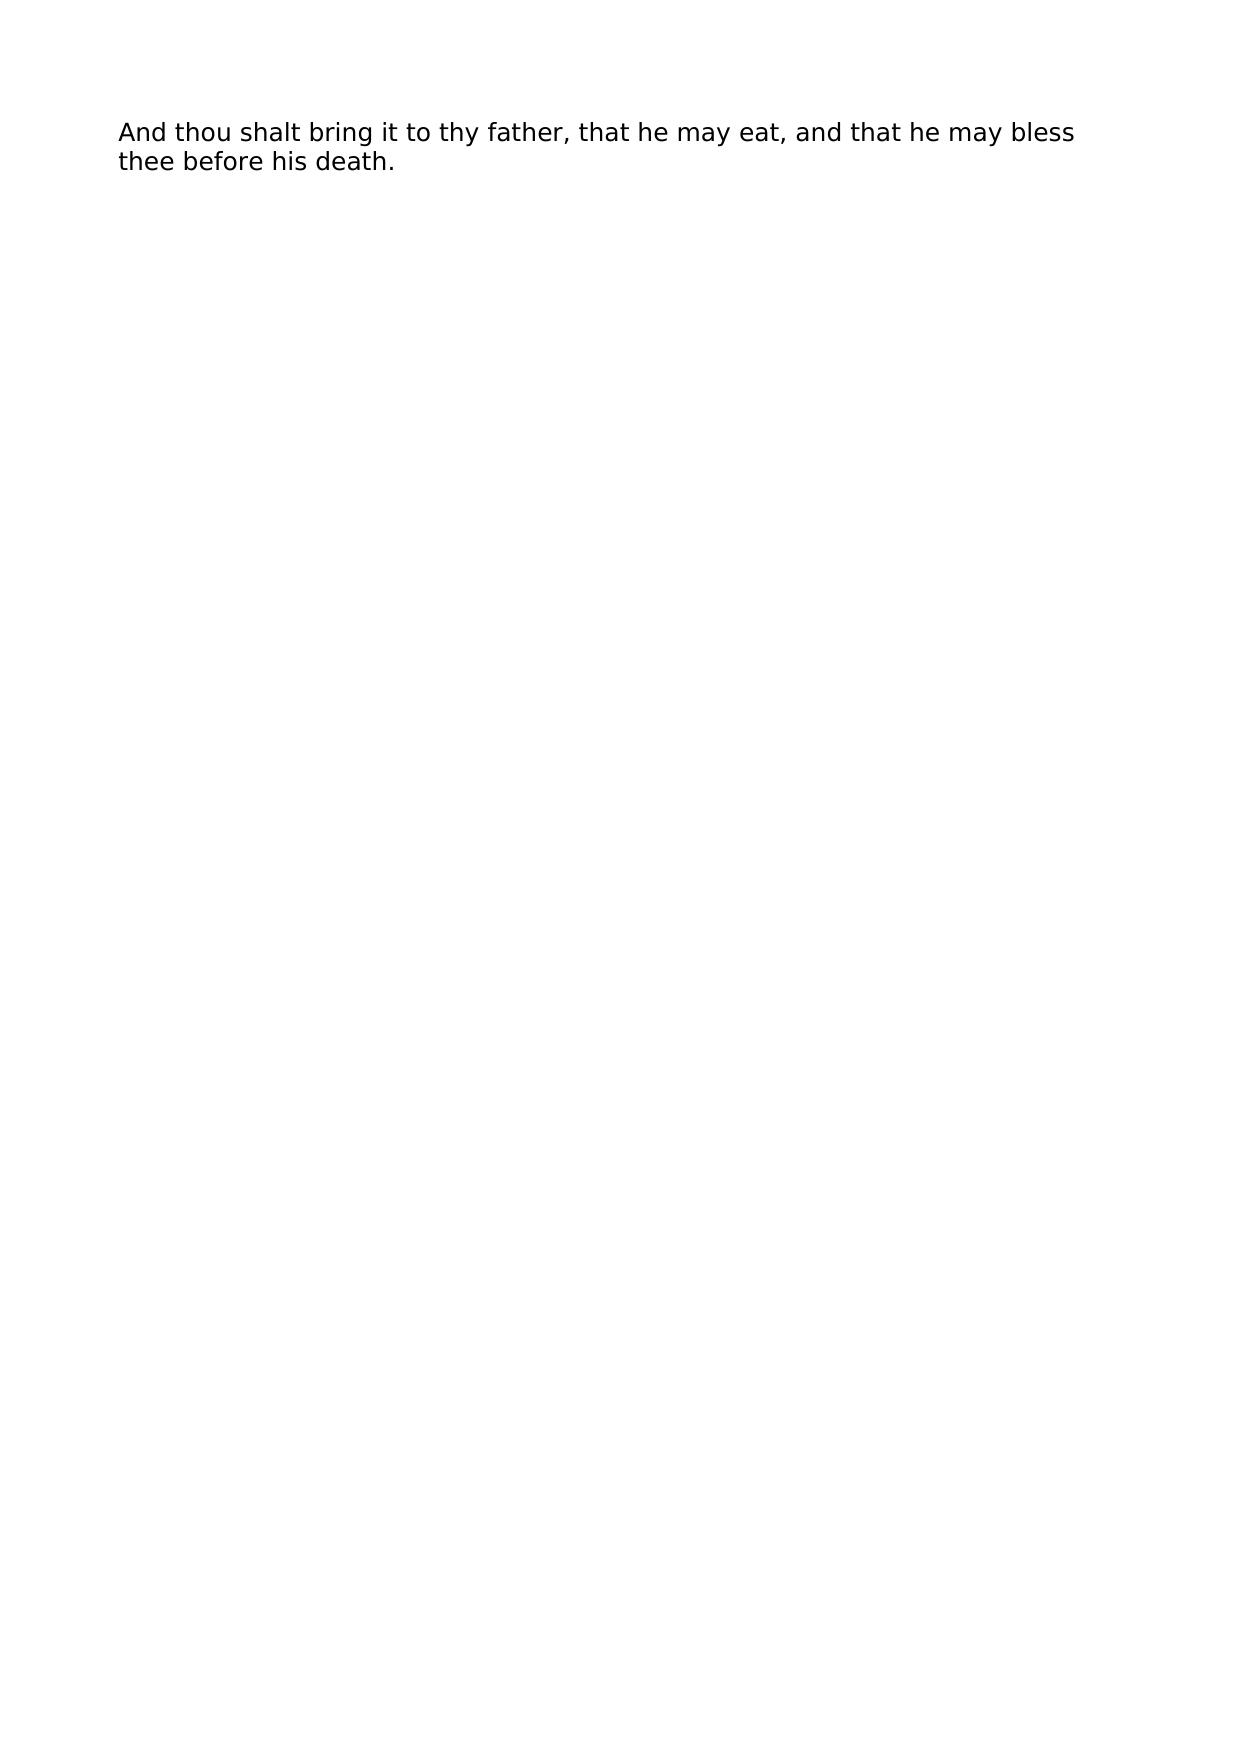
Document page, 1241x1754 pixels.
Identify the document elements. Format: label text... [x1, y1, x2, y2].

text And thou shalt bring it to thy father, that he may eat, and that he may bless thee before his death. [118, 118, 1122, 176]
